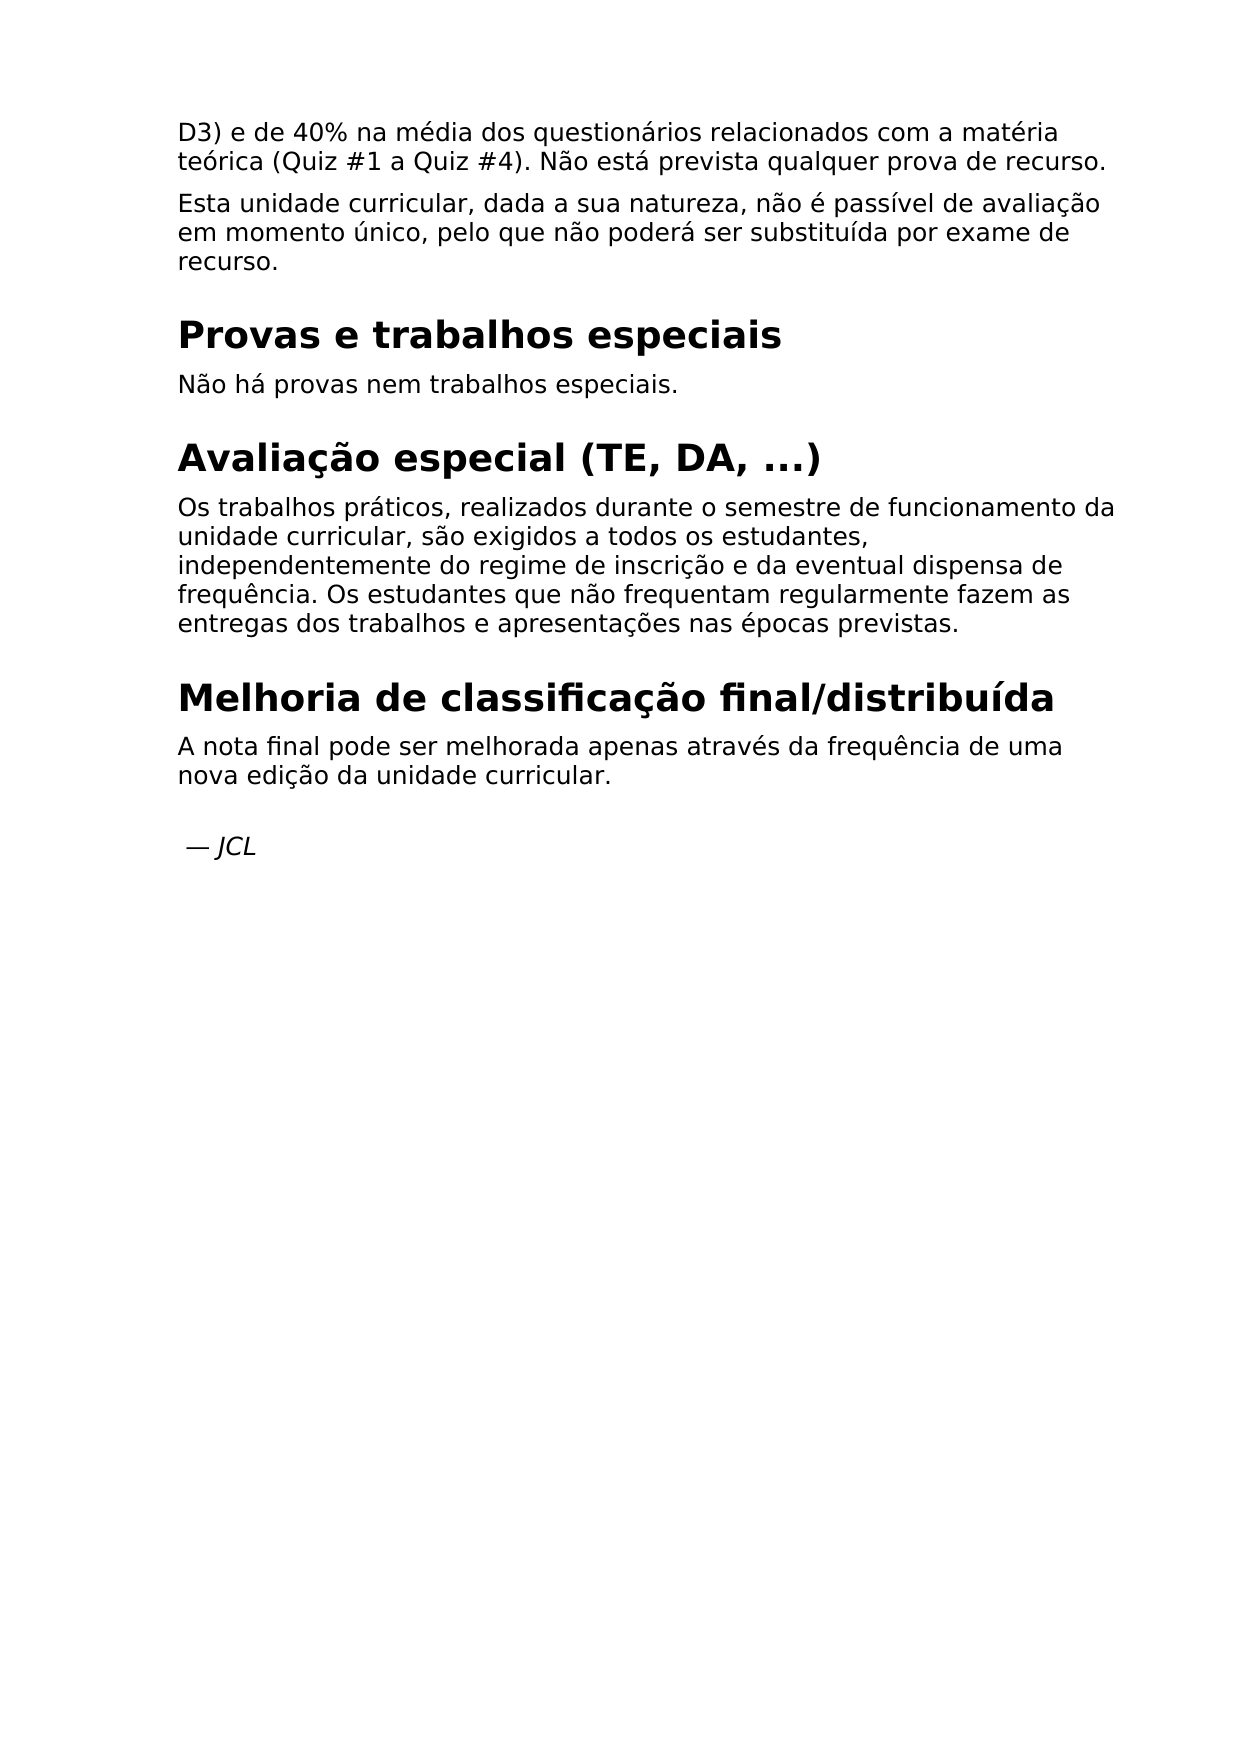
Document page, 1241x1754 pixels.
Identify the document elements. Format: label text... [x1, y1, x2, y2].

text Não há provas nem trabalhos especiais. [177, 370, 1122, 399]
text Os trabalhos práticos, realizados durante o semestre de funcionamento da unidade curricular, são exigidos a todos os estudantes, independentemente do regime de inscrição e da eventual dispensa de frequência. Os estudantes que não frequentam regularmente fazem as entregas dos trabalhos e apresentações nas épocas previstas. [177, 493, 1122, 639]
subtitle Avaliação especial (TE, DA, ...) [177, 437, 1122, 480]
text A nota final pode ser melhorada apenas através da frequência de uma nova edição da unidade curricular. [177, 732, 1122, 791]
text — JCL [177, 803, 1122, 862]
text D3) e de 40% na média dos questionários relacionados com a matéria teórica (Quiz #1 a Quiz #4). Não está prevista qualquer prova de recurso. [177, 118, 1122, 176]
subtitle Provas e trabalhos especiais [177, 314, 1122, 358]
subtitle Melhoria de classificação final/distribuída [177, 676, 1122, 720]
text Esta unidade curricular, dada a sua natureza, não é passível de avaliação em momento único, pelo que não poderá ser substituída por exame de recurso. [177, 189, 1122, 276]
